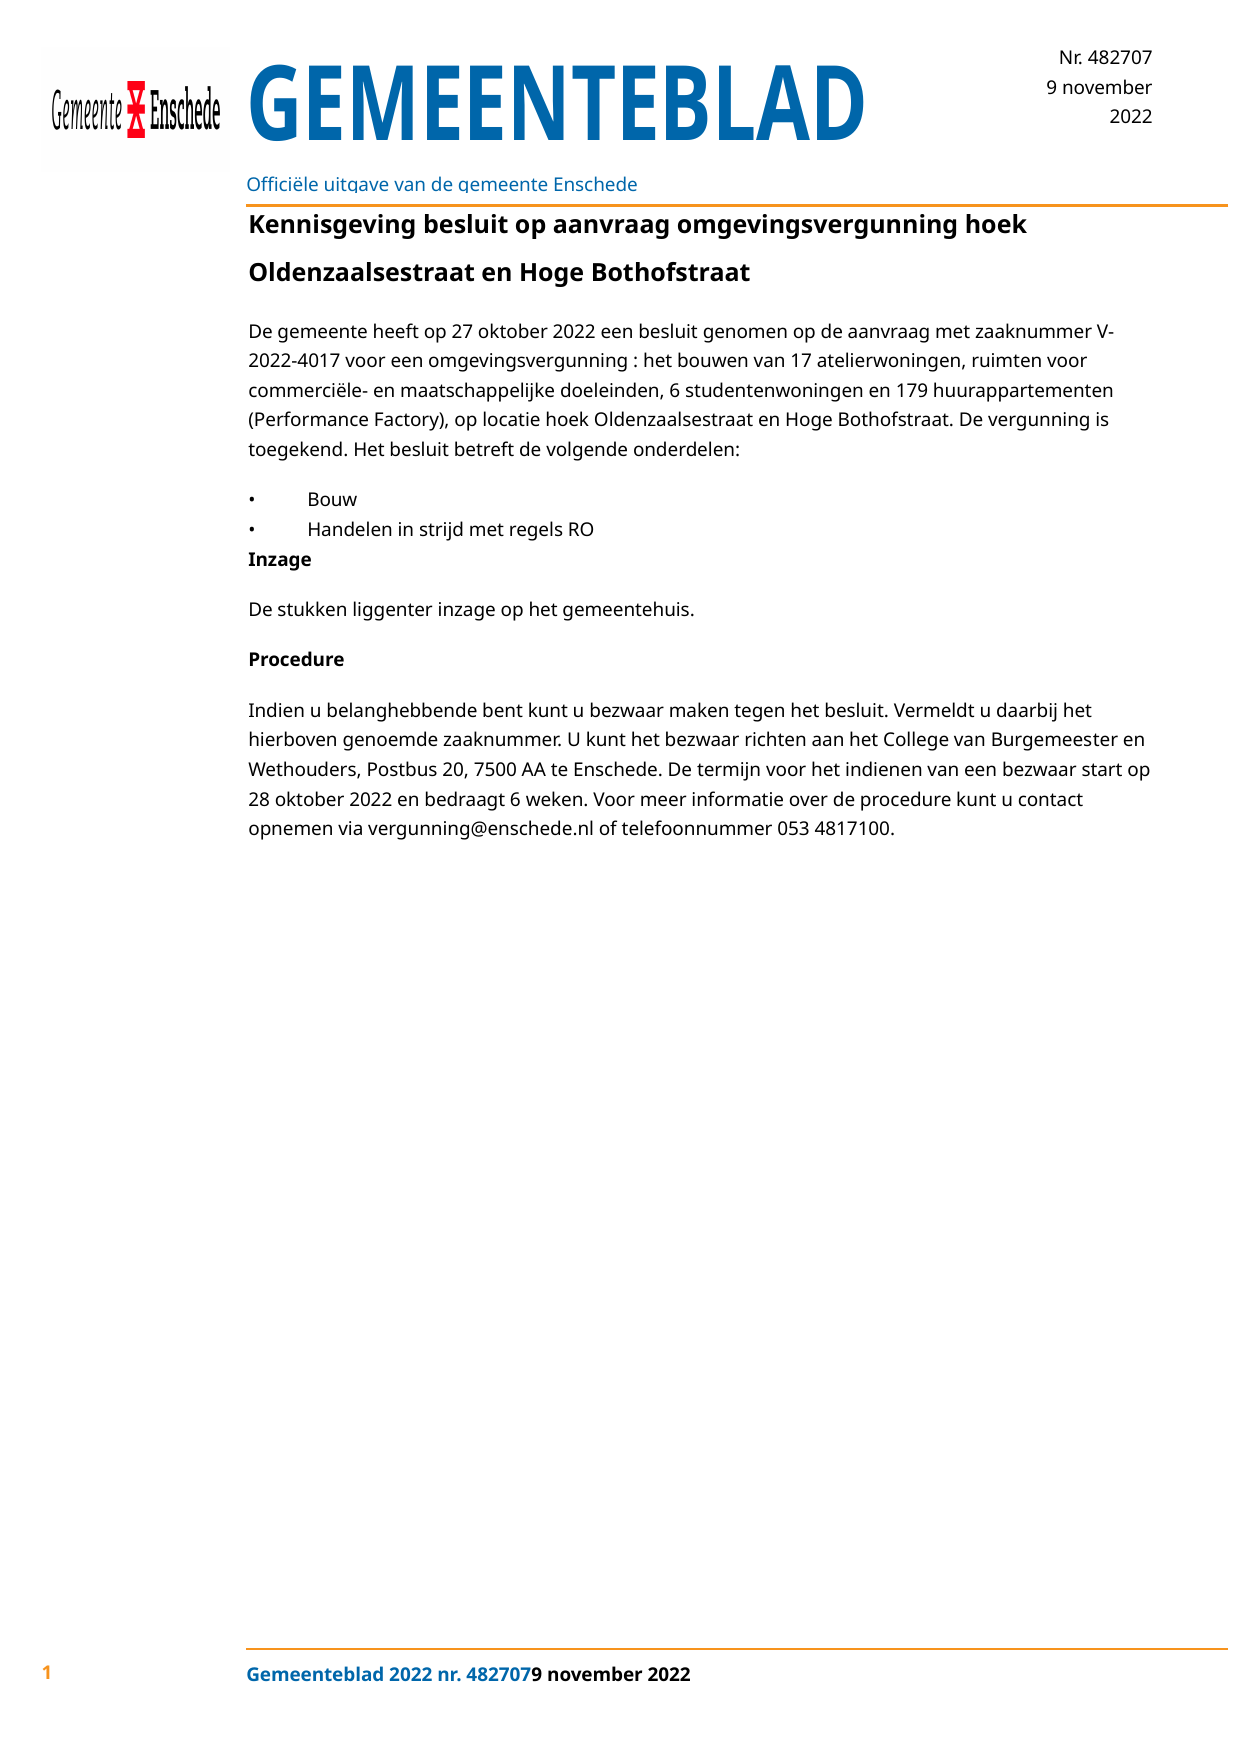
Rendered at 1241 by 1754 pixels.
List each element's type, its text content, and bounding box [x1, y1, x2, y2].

text De gemeente heeft op 27 oktober 2022 een besluit genomen op de aanvraag met zaaknummer V-2022-4017 voor een omgevingsvergunning : het bouwen van 17 atelierwoningen, ruimten voor commerciële- en maatschappelijke doeleinden, 6 studentenwoningen en 179 huurappartementen (Performance Factory), op locatie hoek Oldenzaalsestraat en Hoge Bothofstraat. De vergunning is toegekend. Het besluit betreft de volgende onderdelen: [248, 318, 1152, 462]
text Procedure [248, 647, 1152, 672]
list Bouw [248, 487, 1152, 512]
text Inzage [248, 546, 1152, 572]
list Handelen in strijd met regels RO [248, 516, 1152, 542]
text Kennisgeving besluit op aanvraag omgevingsvergunning hoek Oldenzaalsestraat en Hoge Bothofstraat [248, 207, 1152, 288]
picture [41, 47, 231, 172]
text De stukken liggenter inzage op het gemeentehuis. [248, 596, 1152, 622]
text Indien u belanghebbende bent kunt u bezwaar maken tegen het besluit. Vermeldt u daarbij het hierboven genoemde zaaknummer. U kunt het bezwaar richten aan het College van Burgemees­ter en Wethouders, Postbus 20, 7500 AA te Enschede. De termijn voor het indienen van een bezwaar start op 28 oktober 2022 en bedraagt 6 weken. Voor meer informatie over de procedure kunt u contact opnemen via vergunning@enschede.nl of telefoonnummer 053 4817100. [248, 697, 1152, 841]
